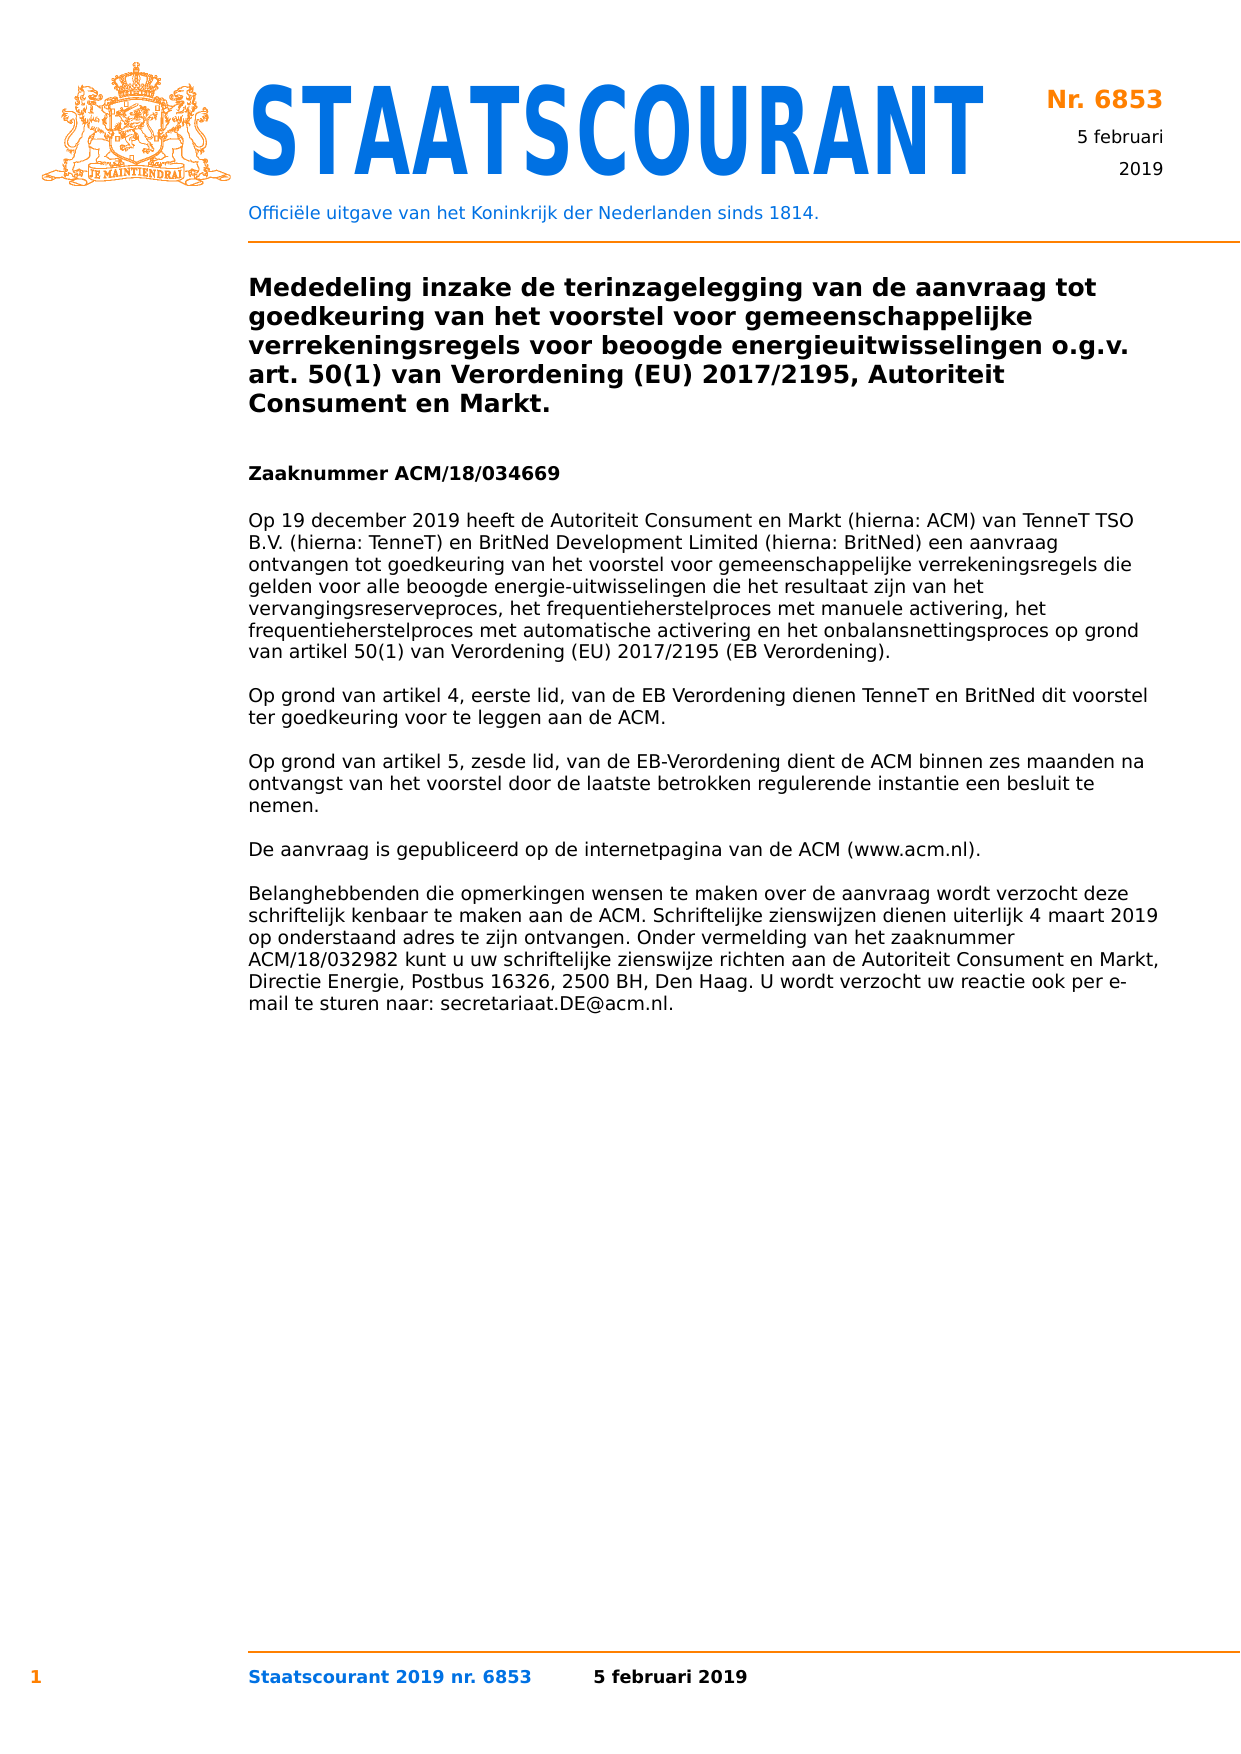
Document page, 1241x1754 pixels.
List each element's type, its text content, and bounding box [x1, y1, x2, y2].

table_header Nr. 6853 [998, 62, 1240, 121]
table_cell 5 februari [998, 121, 1240, 153]
table_header STAATSCOURANT [248, 62, 998, 203]
text Op 19 december 2019 heeft de Autoriteit Consument en Markt (hierna: ACM) van TenneT TSO B.V. (hierna: TenneT) en BritNed Development Limited (hierna: BritNed) een aanvraag ontvangen tot goedkeuring van het voorstel voor gemeenschappelijke verrekeningsregels die gelden voor alle beoogde energie-uitwisselingen die het resultaat zijn van het vervangingsreserveproces, het frequentieherstelproces met manuele activering, het frequentieherstelproces met automatische activering en het onbalansnettingsproces op grond van artikel 50(1) van Verordening (EU) 2017/2195 (EB Verordening). [248, 509, 1163, 663]
text De aanvraag is gepubliceerd op de internetpagina van de ACM (www.acm.nl). [248, 839, 1163, 861]
subtitle Zaaknummer ACM/18/034669 [248, 463, 1163, 484]
text Belanghebbenden die opmerkingen wensen te maken over de aanvraag wordt verzocht deze schriftelijk kenbaar te maken aan de ACM. Schriftelijke zienswijzen dienen uiterlijk 4 maart 2019 op onderstaand adres te zijn ontvangen. Onder vermelding van het zaaknummer ACM/18/032982 kunt u uw schriftelijke zienswijze richten aan de Autoriteit Consument en Markt, Directie Energie, Postbus 16326, 2500 BH, Den Haag. U wordt verzocht uw reactie ook per e-mail te sturen naar: secretariaat.DE@acm.nl. [248, 883, 1163, 1015]
table_header [25, 62, 248, 241]
table_cell Officiële uitgave van het Koninkrijk der Nederlanden sinds 1814. [248, 203, 1240, 241]
subtitle Mededeling inzake de terinzagelegging van de aanvraag tot goedkeuring van het voorstel voor gemeenschappelijke verrekeningsregels voor beoogde energieuitwisselingen o.g.v. art. 50(1) van Verordening (EU) 2017/2195, Autoriteit Consument en Markt. [248, 273, 1163, 419]
text Op grond van artikel 5, zesde lid, van de EB-Verordening dient de ACM binnen zes maanden na ontvangst van het voorstel door de laatste betrokken regulerende instantie een besluit te nemen. [248, 751, 1163, 817]
text Op grond van artikel 4, eerste lid, van de EB Verordening dienen TenneT en BritNed dit voorstel ter goedkeuring voor te leggen aan de ACM. [248, 685, 1163, 729]
table_cell 2019 [998, 153, 1240, 203]
picture [41, 62, 231, 186]
